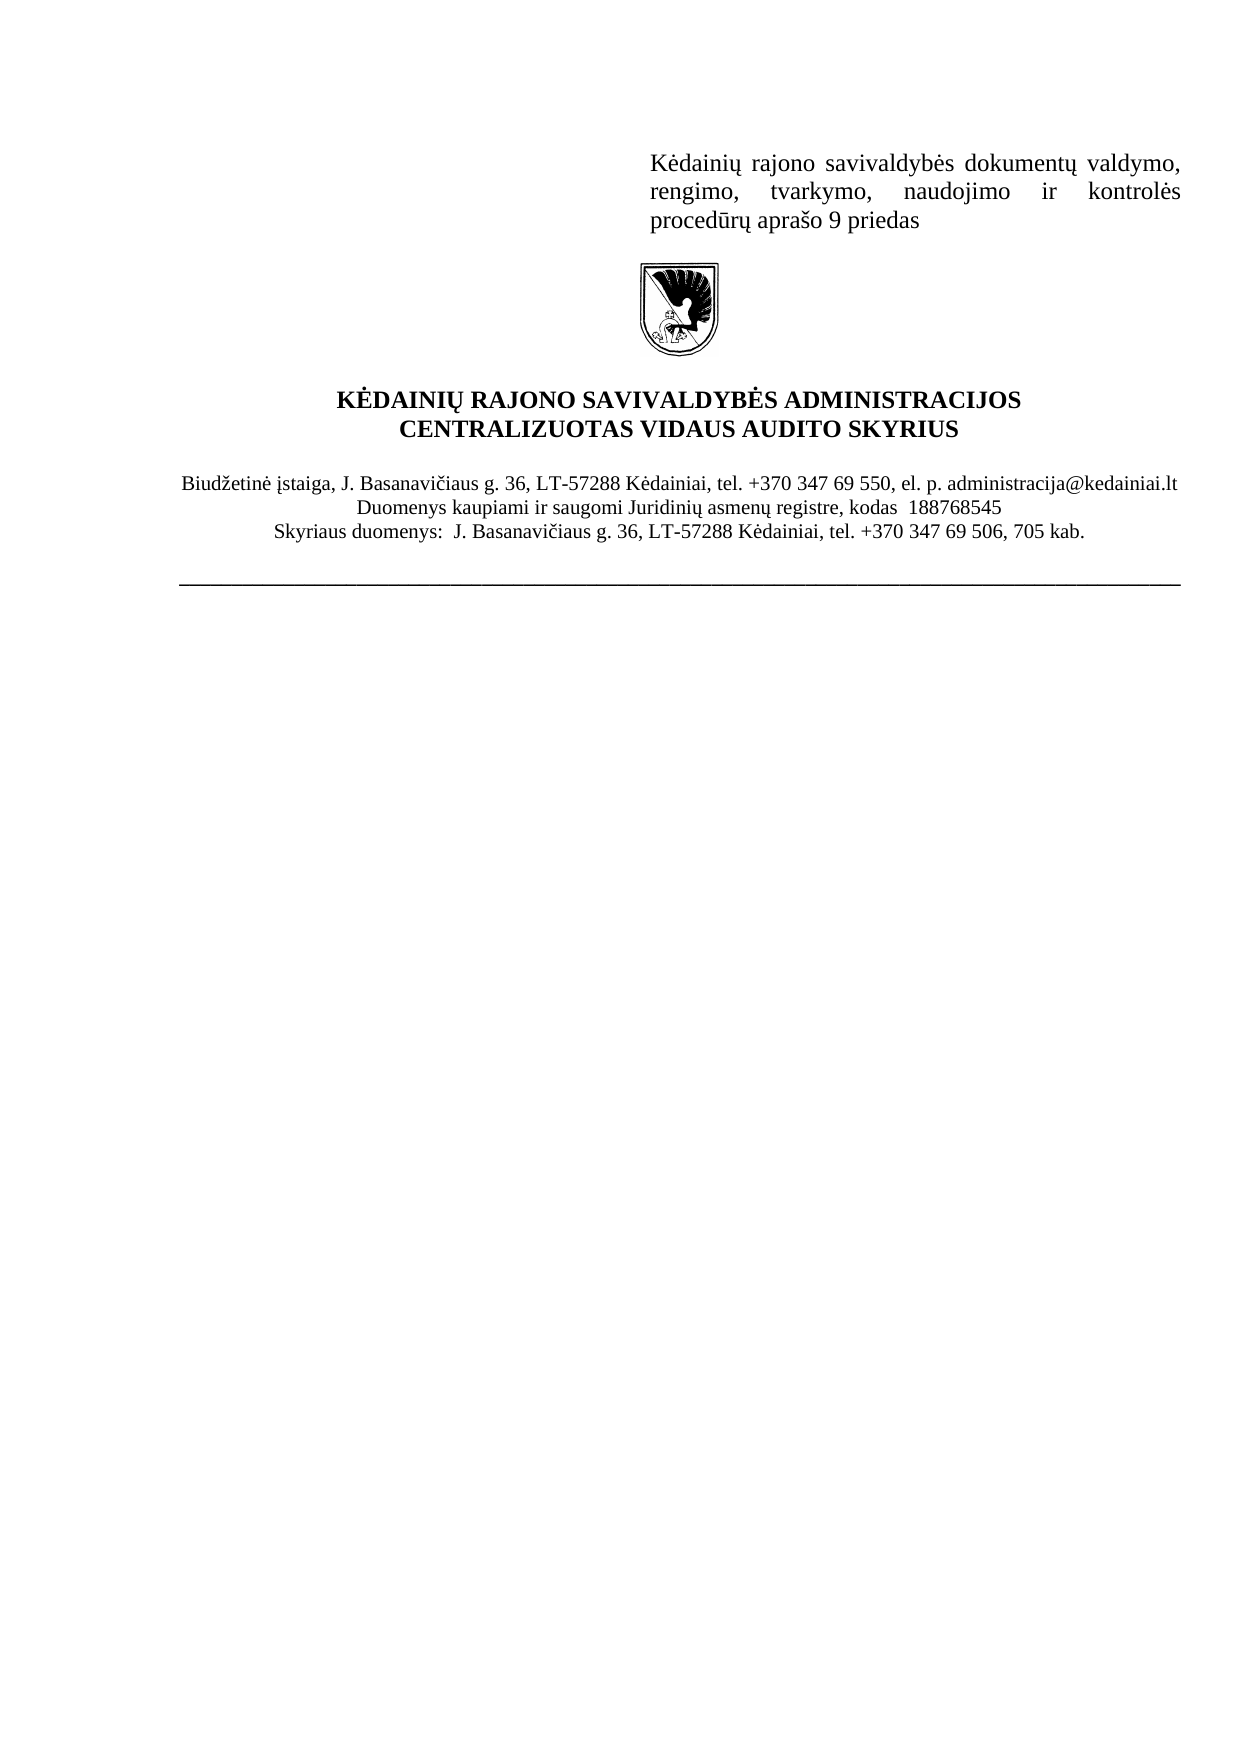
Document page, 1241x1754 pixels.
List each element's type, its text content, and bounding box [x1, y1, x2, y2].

text kėdainių rajono savivaldybėS ADMINISTRACIJOS [177, 385, 1181, 414]
text CENTRALIZUOTAS VIDAUS AUDITO SKYRIUS [177, 414, 1181, 442]
text Kėdainių rajono savivaldybės dokumentų valdymo, rengimo, tvarkymo, naudojimo ir kontrolės procedūrų aprašo 9 priedas [650, 148, 1181, 234]
text Biudžetinė įstaiga, J. Basanavičiaus g. 36, LT-57288 Kėdainiai, tel. +370 347 69 550, el. p. administracija@kedainiai.lt Duomenys kaupiami ir saugomi Juridinių asmenų registre, kodas 188768545 [177, 471, 1181, 519]
text Skyriaus duomenys: J. Basanavičiaus g. 36, LT-57288 Kėdainiai, tel. +370 347 69 506, 705 kab. [177, 519, 1181, 588]
